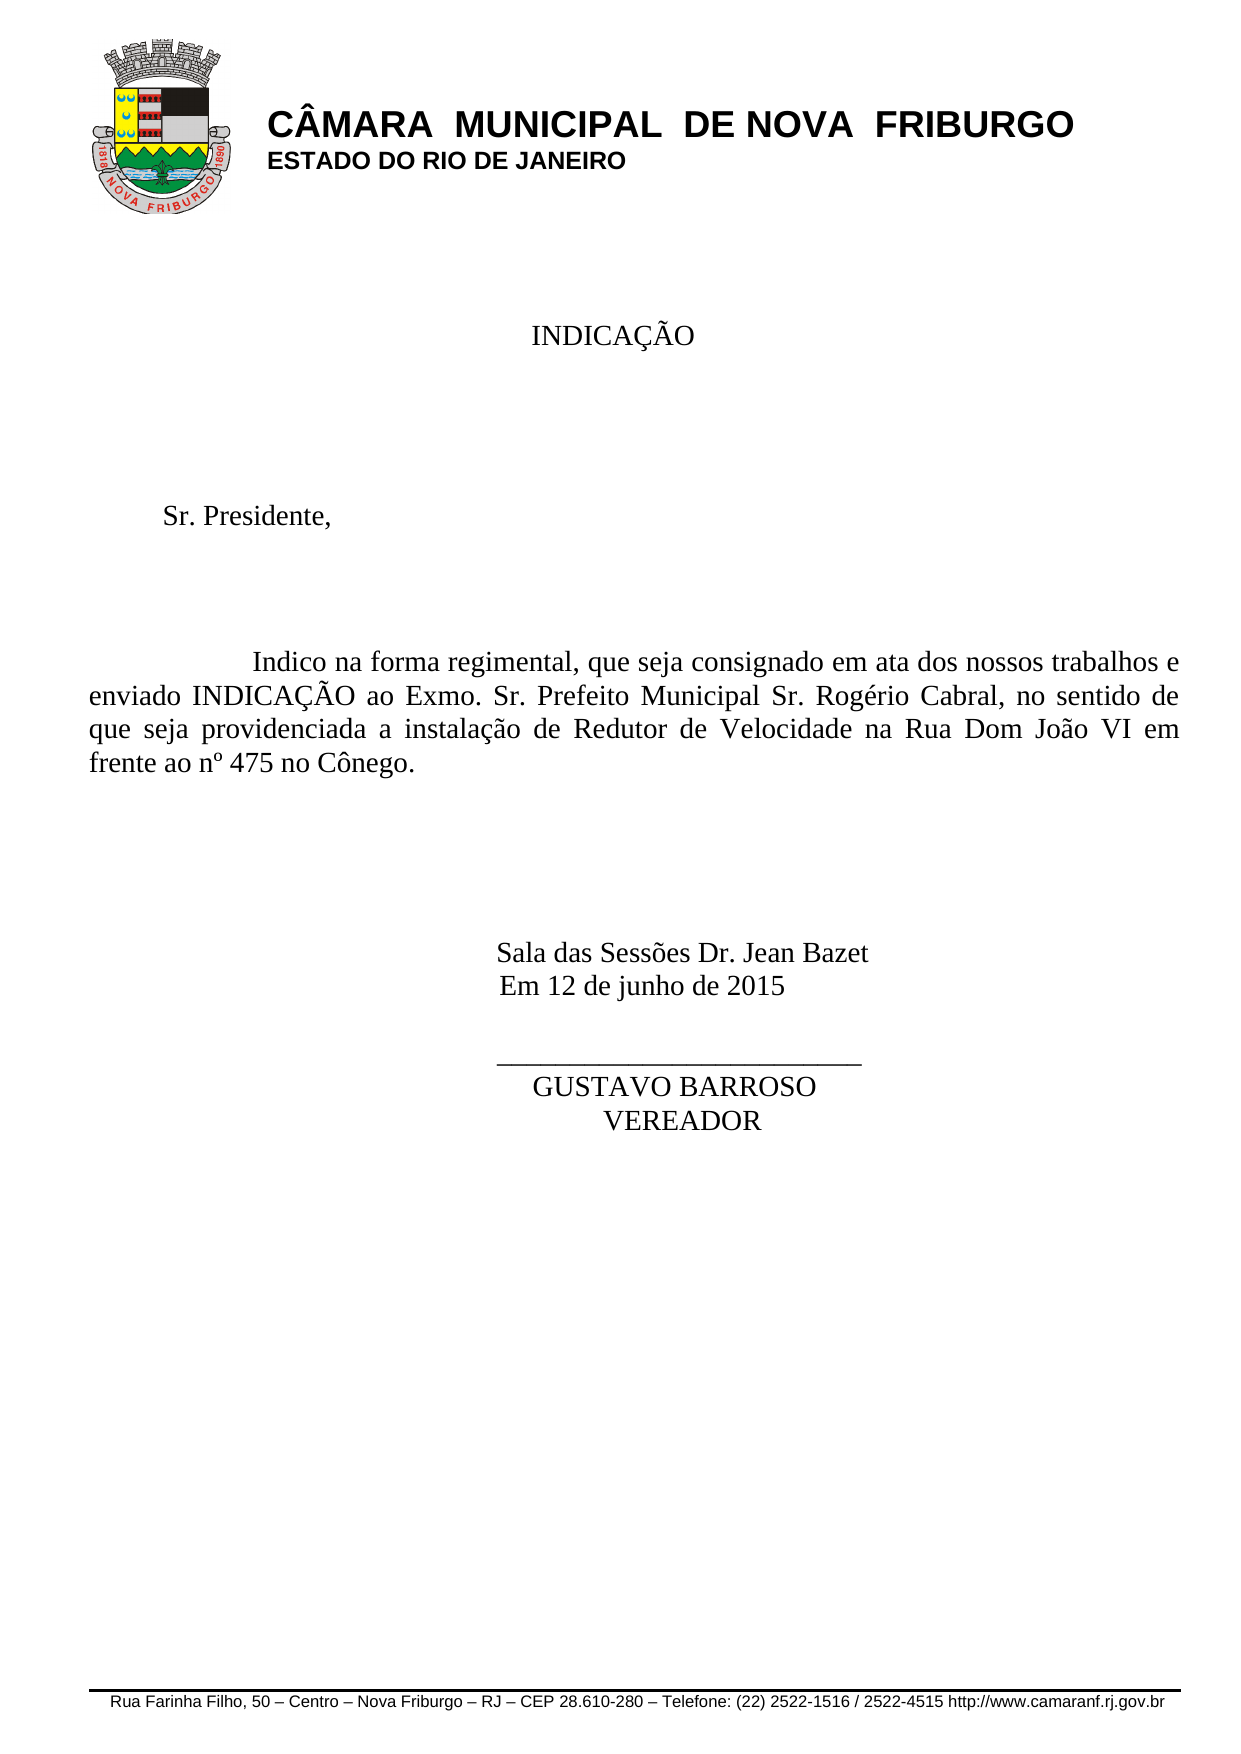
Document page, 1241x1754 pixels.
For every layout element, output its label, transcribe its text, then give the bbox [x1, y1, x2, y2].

text Sr. Presidente, [89, 498, 1181, 531]
text VEREADOR [89, 1103, 1181, 1136]
text Em 12 de junho de 2015 [89, 968, 1181, 1002]
text _________________________ [89, 1036, 1181, 1069]
text Indico na forma regimental, que seja consignado em ata dos nossos trabalhos e enviado INDICAÇÃO ao Exmo. Sr. Prefeito Municipal Sr. Rogério Cabral, no sentido de que seja providenciada a instalação de Redutor de Velocidade na Rua Dom João VI em frente ao nº 475 no Cônego. [89, 644, 1181, 779]
text Sala das Sessões Dr. Jean Bazet [89, 935, 1181, 968]
text INDICAÇÃO [89, 318, 1181, 352]
text GUSTAVO BARROSO [89, 1069, 1181, 1103]
